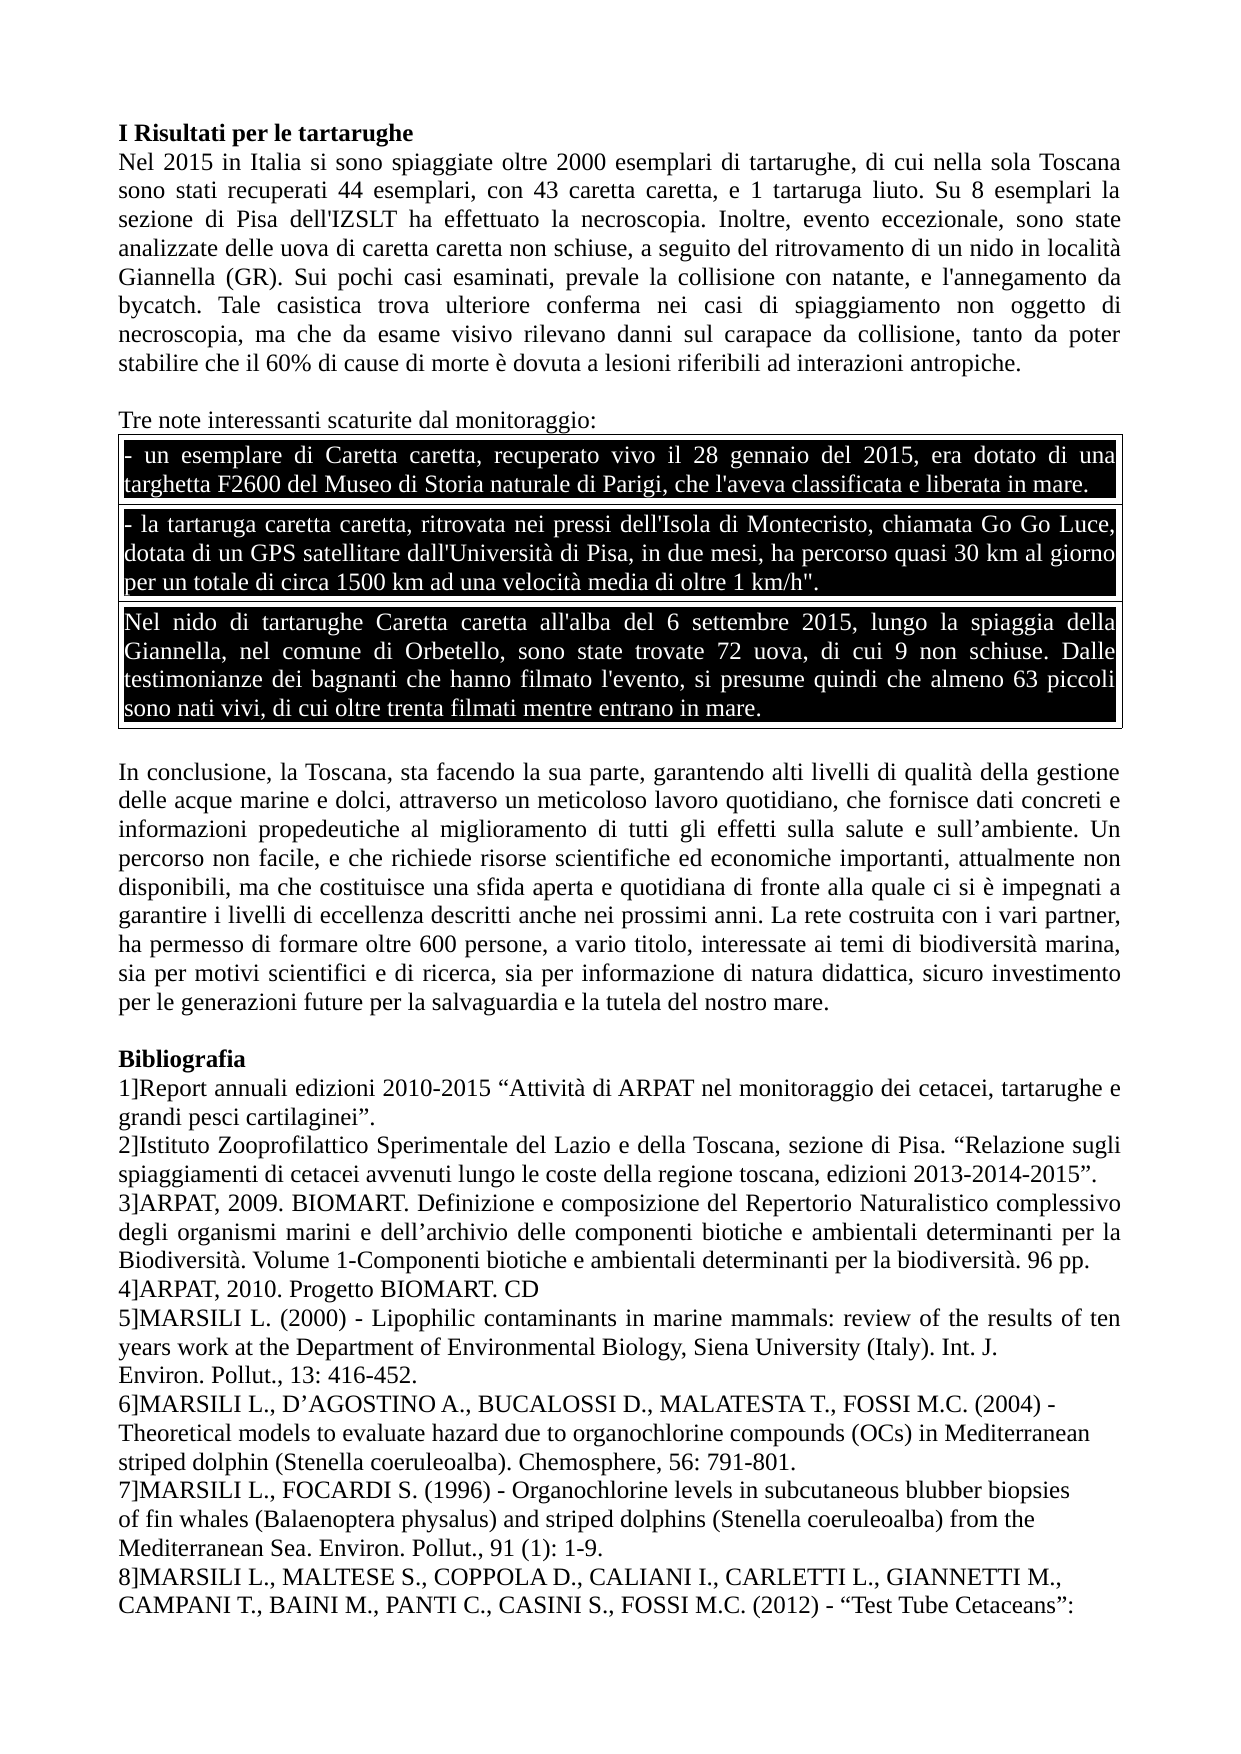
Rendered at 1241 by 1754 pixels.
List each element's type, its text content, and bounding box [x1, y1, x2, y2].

text Mediterranean Sea. Environ. Pollut., 91 (1): 1-9. [118, 1533, 1122, 1562]
text 1]Report annuali edizioni 2010-2015 “Attività di ARPAT nel monitoraggio dei cetacei, tartarughe e grandi pesci cartilaginei”. [118, 1073, 1122, 1130]
text I Risultati per le tartarughe [118, 118, 1122, 147]
text 4]ARPAT, 2010. Progetto BIOMART. CD [118, 1274, 1122, 1303]
text Tre note interessanti scaturite dal monitoraggio: [118, 406, 1122, 434]
text Bibliografia [118, 1044, 1122, 1073]
text In conclusione, la Toscana, sta facendo la sua parte, garantendo alti livelli di qualità della gestione delle acque marine e dolci, attraverso un meticoloso lavoro quotidiano, che fornisce dati concreti e informazioni propedeutiche al miglioramento di tutti gli effetti sulla salute e sull’ambiente. Un percorso non facile, e che richiede risorse scientifiche ed economiche importanti, attualmente non disponibili, ma che costituisce una sfida aperta e quotidiana di fronte alla quale ci si è impegnati a garantire i livelli di eccellenza descritti anche nei prossimi anni. La rete costruita con i vari partner, ha permesso di formare oltre 600 persone, a vario titolo, interessate ai temi di biodiversità marina, sia per motivi scientifici e di ricerca, sia per informazione di natura didattica, sicuro investimento per le generazioni future per la salvaguardia e la tutela del nostro mare. [118, 757, 1122, 1015]
text Nel 2015 in Italia si sono spiaggiate oltre 2000 esemplari di tartarughe, di cui nella sola Toscana sono stati recuperati 44 esemplari, con 43 caretta caretta, e 1 tartaruga liuto. Su 8 esemplari la sezione di Pisa dell'IZSLT ha effettuato la necroscopia. Inoltre, evento eccezionale, sono state analizzate delle uova di caretta caretta non schiuse, a seguito del ritrovamento di un nido in località Giannella (GR). Sui pochi casi esaminati, prevale la collisione con natante, e l'annegamento da bycatch. Tale casistica trova ulteriore conferma nei casi di spiaggiamento non oggetto di necroscopia, ma che da esame visivo rilevano danni sul carapace da collisione, tanto da poter stabilire che il 60% di cause di morte è dovuta a lesioni riferibili ad interazioni antropiche. [118, 147, 1122, 377]
text 3]ARPAT, 2009. BIOMART. Definizione e composizione del Repertorio Naturalistico complessivo degli organismi marini e dell’archivio delle componenti biotiche e ambientali determinanti per la Biodiversità. Volume 1-Componenti biotiche e ambientali determinanti per la biodiversità. 96 pp. [118, 1188, 1122, 1274]
text 6]MARSILI L., D’AGOSTINO A., BUCALOSSI D., MALATESTA T., FOSSI M.C. (2004) - [118, 1389, 1122, 1418]
text 2]Istituto Zooprofilattico Sperimentale del Lazio e della Toscana, sezione di Pisa. “Relazione sugli spiaggiamenti di cetacei avvenuti lungo le coste della regione toscana, edizioni 2013-2014-2015”. [118, 1130, 1122, 1188]
table_header - un esemplare di Caretta caretta, recuperato vivo il 28 gennaio del 2015, era dotato di una targhetta F2600 del Museo di Storia naturale di Parigi, che l'aveva classificata e liberata in mare. [119, 435, 1122, 503]
table_cell Nel nido di tartarughe Caretta caretta all'alba del 6 settembre 2015, lungo la spiaggia della Giannella, nel comune di Orbetello, sono state trovate 72 uova, di cui 9 non schiuse. Dalle testimonianze dei bagnanti che hanno filmato l'evento, si presume quindi che almeno 63 piccoli sono nati vivi, di cui oltre trenta filmati mentre entrano in mare. [119, 602, 1122, 728]
text of fin whales (Balaenoptera physalus) and striped dolphins (Stenella coeruleoalba) from the [118, 1504, 1122, 1533]
text 5]MARSILI L. (2000) - Lipophilic contaminants in marine mammals: review of the results of ten years work at the Department of Environmental Biology, Siena University (Italy). Int. J. [118, 1303, 1122, 1360]
text striped dolphin (Stenella coeruleoalba). Chemosphere, 56: 791-801. [118, 1447, 1122, 1475]
text Environ. Pollut., 13: 416-452. [118, 1360, 1122, 1389]
text CAMPANI T., BAINI M., PANTI C., CASINI S., FOSSI M.C. (2012) - “Test Tube Cetaceans”: [118, 1590, 1122, 1619]
text 7]MARSILI L., FOCARDI S. (1996) - Organochlorine levels in subcutaneous blubber biopsies [118, 1475, 1122, 1504]
text 8]MARSILI L., MALTESE S., COPPOLA D., CALIANI I., CARLETTI L., GIANNETTI M., [118, 1562, 1122, 1590]
text Theoretical models to evaluate hazard due to organochlorine compounds (OCs) in Mediterranean [118, 1418, 1122, 1447]
table_cell - la tartaruga caretta caretta, ritrovata nei pressi dell'Isola di Montecristo, chiamata Go Go Luce, dotata di un GPS satellitare dall'Università di Pisa, in due mesi, ha percorso quasi 30 km al giorno per un totale di circa 1500 km ad una velocità media di oltre 1 km/h". [119, 505, 1122, 601]
